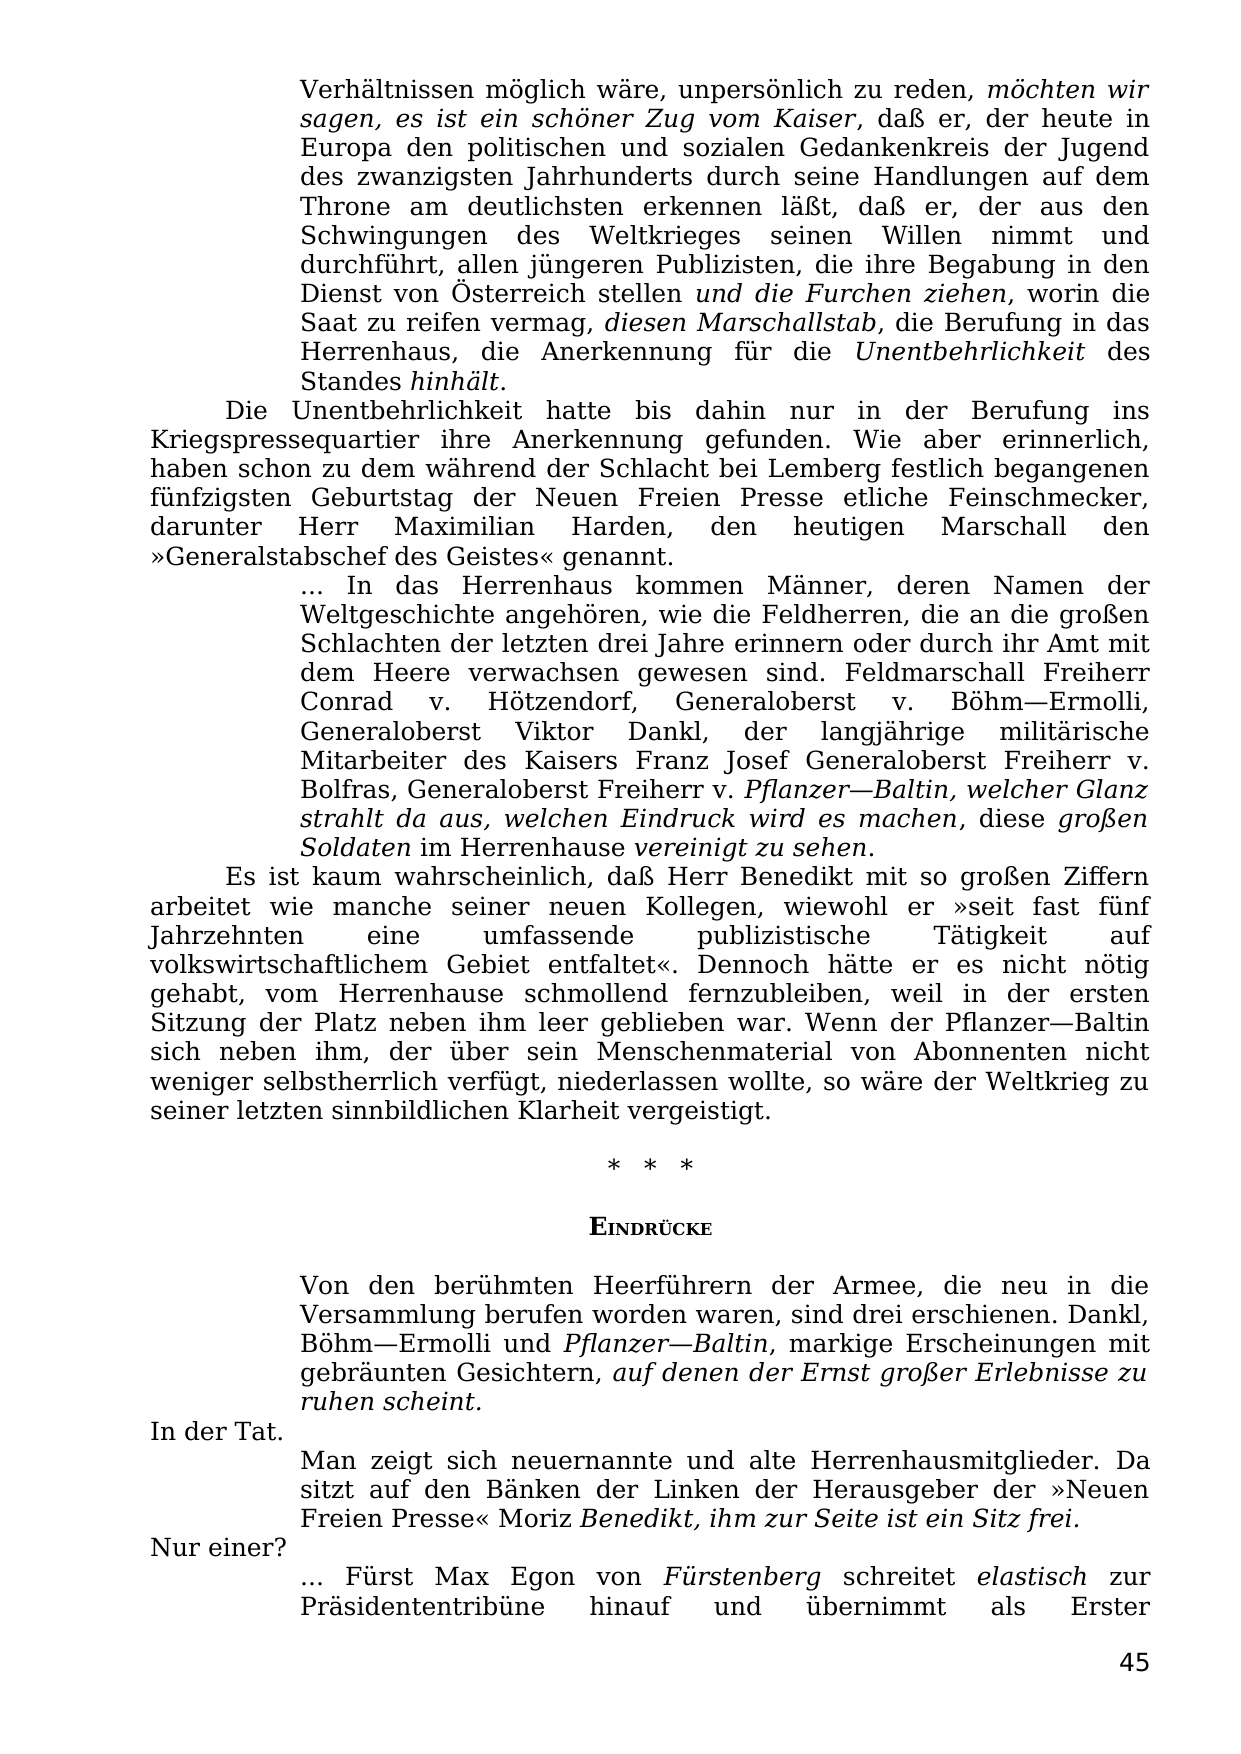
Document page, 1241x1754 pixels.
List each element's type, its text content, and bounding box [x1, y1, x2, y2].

text ... Fürst Max Egon von Fürstenberg schreitet elastisch zur Präsidententribüne hinauf und übernimmt als Erster [300, 1562, 1151, 1621]
text Verhältnissen möglich wäre, unpersönlich zu reden, möchten wir sagen, es ist ein schöner Zug vom Kaiser, daß er, der heute in Europa den politischen und sozialen Gedankenkreis der Jugend des zwanzigsten Jahrhunderts durch seine Handlungen auf dem Throne am deutlichsten erkennen läßt, daß er, der aus den Schwingungen des Weltkrieges seinen Willen nimmt und durchführt, allen jüngeren Publizisten, die ihre Begabung in den Dienst von Österreich stellen und die Furchen ziehen, worin die Saat zu reifen vermag, diesen Marschallstab, die Berufung in das Herrenhaus, die Anerkennung für die Unentbehrlichkeit des Standes hinhält. [300, 75, 1151, 396]
text In der Tat. [150, 1417, 1151, 1446]
text Es ist kaum wahrscheinlich, daß Herr Benedikt mit so großen Ziffern arbeitet wie manche seiner neuen Kollegen, wiewohl er »seit fast fünf Jahrzehnten eine umfassende publizistische Tätigkeit auf volkswirtschaftlichem Gebiet entfaltet«. Dennoch hätte er es nicht nötig gehabt, vom Herrenhause schmollend fernzubleiben, weil in der ersten Sitzung der Platz neben ihm leer geblieben war. Wenn der Pflanzer—Baltin sich neben ihm, der über sein Menschenmaterial von Abonnenten nicht weniger selbstherrlich verfügt, niederlassen wollte, so wäre der Weltkrieg zu seiner letzten sinnbildlichen Klarheit vergeistigt. [150, 862, 1151, 1125]
text Man zeigt sich neuernannte und alte Herrenhausmitglieder. Da sitzt auf den Bänken der Linken der Herausgeber der »Neuen Freien Presse« Moriz Benedikt, ihm zur Seite ist ein Sitz frei. [300, 1446, 1151, 1533]
text Eindrücke [150, 1183, 1151, 1242]
text ... In das Herrenhaus kommen Männer, deren Namen der Weltgeschichte angehören, wie die Feldherren, die an die großen Schlachten der letzten drei Jahre erinnern oder durch ihr Amt mit dem Heere verwachsen gewesen sind. Feldmarschall Freiherr Conrad v. Hötzendorf, Generaloberst v. Böhm—Ermolli, Generaloberst Viktor Dankl, der langjährige militärische Mitarbeiter des Kaisers Franz Josef Generaloberst Freiherr v. Bolfras, Generaloberst Freiherr v. Pflanzer—Baltin, welcher Glanz strahlt da aus, welchen Eindruck wird es machen, diese großen Soldaten im Herrenhause vereinigt zu sehen. [300, 571, 1151, 862]
text * * * [150, 1154, 1151, 1183]
text Von den berühmten Heerführern der Armee, die neu in die Versammlung berufen worden waren, sind drei erschienen. Dankl, Böhm—Ermolli und Pflanzer—Baltin, markige Erscheinungen mit gebräunten Gesichtern, auf denen der Ernst großer Erlebnisse zu ruhen scheint. [300, 1271, 1151, 1417]
text Nur einer? [150, 1533, 1151, 1562]
text Die Unentbehrlichkeit hatte bis dahin nur in der Berufung ins Kriegspressequartier ihre Anerkennung gefunden. Wie aber erinnerlich, haben schon zu dem während der Schlacht bei Lemberg festlich begangenen fünfzigsten Geburtstag der Neuen Freien Presse etliche Feinschmecker, darunter Herr Maximilian Harden, den heutigen Marschall den »Generalstabschef des Geistes« genannt. [150, 396, 1151, 571]
